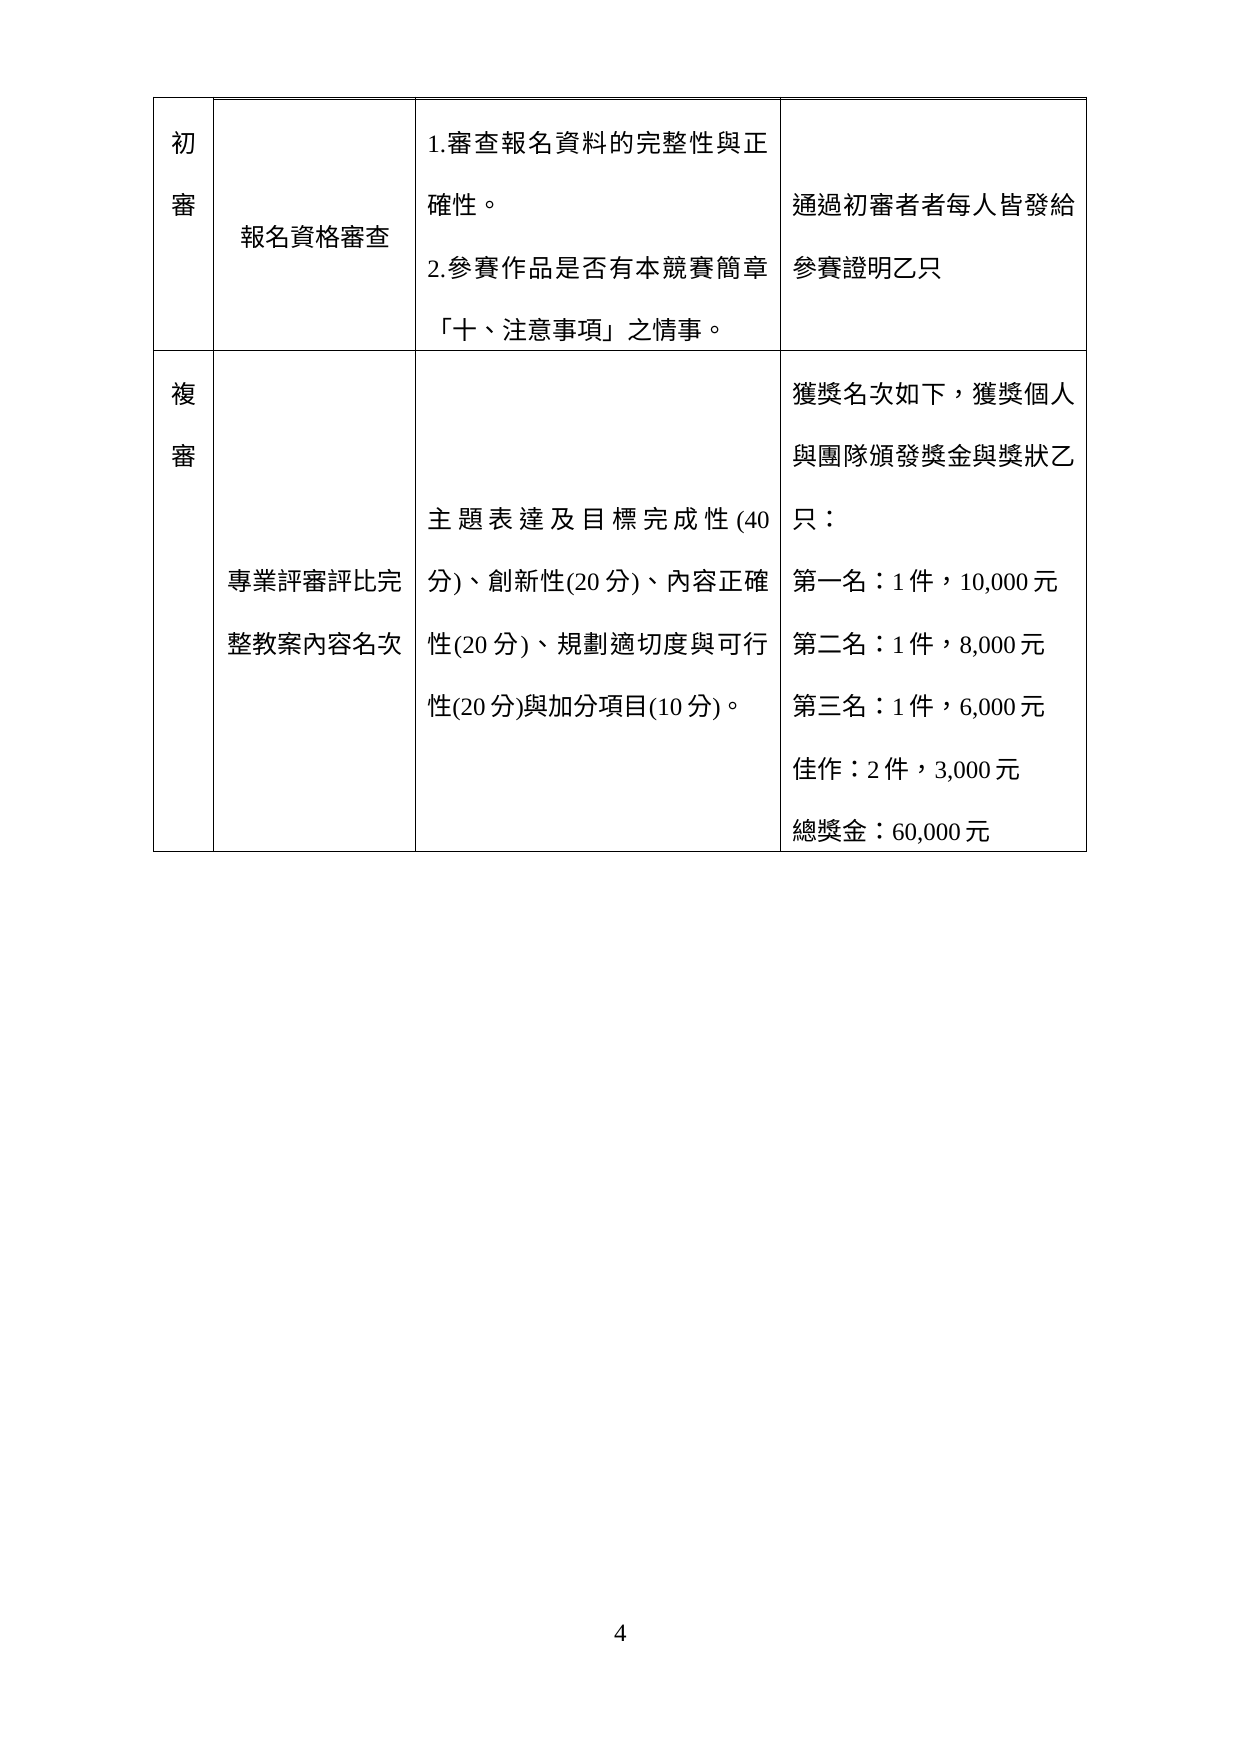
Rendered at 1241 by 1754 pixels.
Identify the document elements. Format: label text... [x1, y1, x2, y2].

table_cell 主題表達及目標完成性(40分)、創新性(20分)、內容正確性(20分)、規劃適切度與可行性(20分)與加分項目(10分)。 [416, 351, 780, 851]
table_cell 1.審查報名資料的完整性與正確性。 2.參賽作品是否有本競賽簡章「十、注意事項」之情事。 [416, 100, 780, 350]
table_cell 複審 [154, 351, 213, 851]
table_cell 獲獎名次如下，獲獎個人與團隊頒發獎金與獎狀乙只： 第一名：1件，10,000元 第二名：1件，8,000元 第三名：1件，6,000元 佳作：2件，3,000元 總獎金：60,000元 [781, 351, 1086, 851]
table_cell 通過初審者者每人皆發給參賽證明乙只 [781, 100, 1086, 350]
table_cell 專業評審評比完整教案內容名次 [214, 351, 415, 851]
table_cell 初審 [154, 98, 213, 350]
table_cell 報名資格審查 [214, 100, 415, 350]
